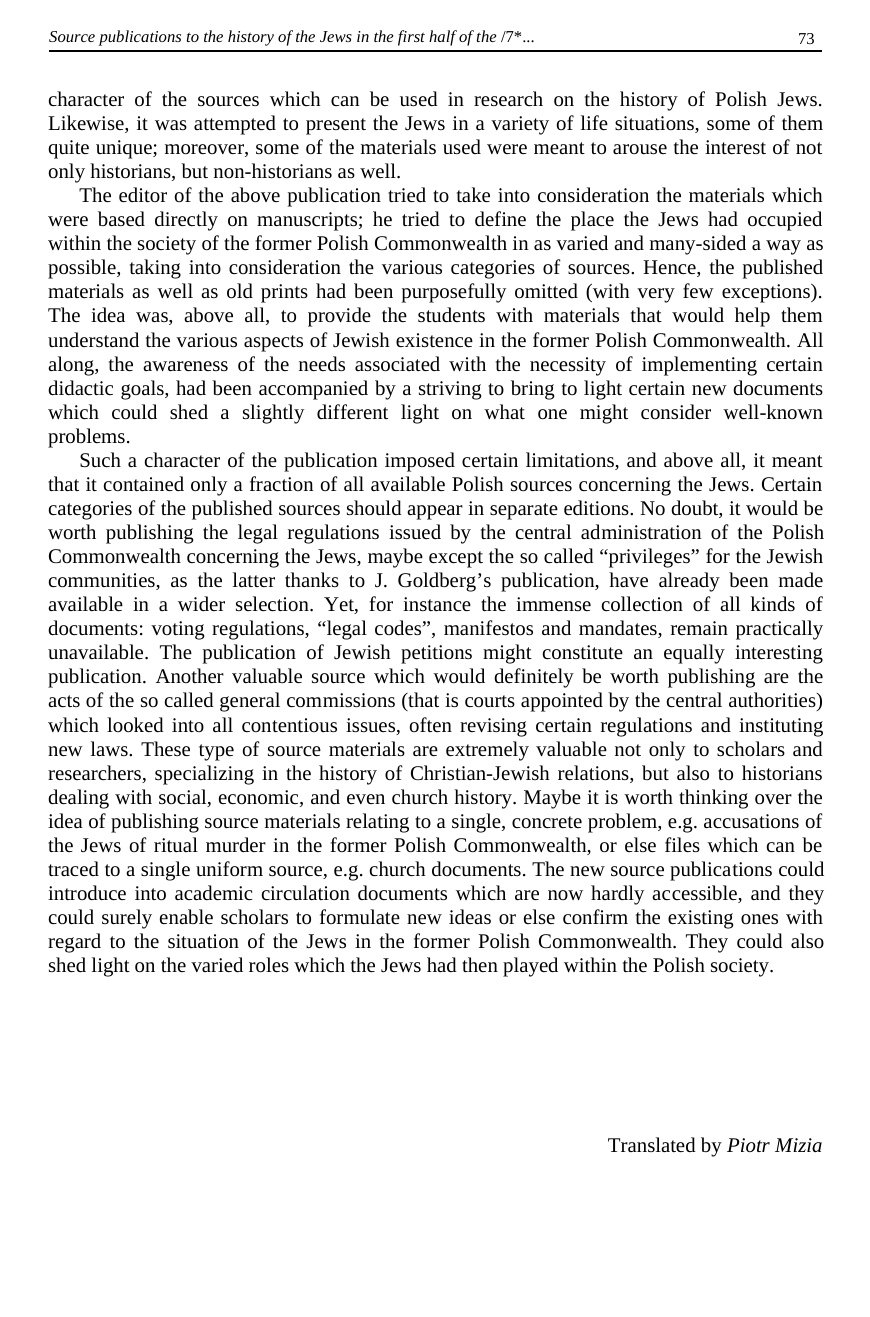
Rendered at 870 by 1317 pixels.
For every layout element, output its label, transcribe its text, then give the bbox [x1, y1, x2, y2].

text Translated by Piotr Mizia [48, 1133, 824, 1157]
text 73 [798, 29, 821, 48]
text The editor of the above publication tried to take into consideration the materials which were based directly on manuscripts; he tried to define the place the Jews had occupied within the society of the former Polish Commonwealth in as varied and many-sided a way as possible, taking into consideration the various categories of sources. Hence, the published materials as well as old prints had been purposefully omitted (with very few exceptions). The idea was, above all, to provide the students with materials that would help them understand the various aspects of Jewish existence in the former Polish Commonwealth. All along, the awareness of the needs associated with the necessity of implementing certain didactic goals, had been accompanied by a striving to bring to light certain new documents which could shed a slightly different light on what one might consider well-known problems. [48, 183, 824, 448]
text Such a character of the publication imposed certain limitations, and above all, it meant that it contained only a fraction of all available Polish sources concerning the Jews. Certain categories of the published sources should appear in separate editions. No doubt, it would be worth publishing the legal regulations issued by the central ad­ministration of the Polish Commonwealth concerning the Jews, maybe except the so called “privileges” for the Jewish communities, as the latter thanks to J. Goldberg’s publication, have already been made available in a wider selection. Yet, for instance the immense collection of all kinds of documents: voting regulations, “legal codes”, manifestos and mandates, remain practically unavailable. The publication of Jewish petitions might constitute an equally interesting publication. Another valuable source which would definitely be worth publishing are the acts of the so called general com­missions (that is courts appointed by the central authorities) which looked into all con­tentious issues, often revising certain regulations and instituting new laws. These type of source materials are extremely valuable not only to scholars and researchers, spe­cializing in the history of Christian-Jewish relations, but also to historians dealing with social, economic, and even church history. Maybe it is worth thinking over the idea of publishing source materials relating to a single, concrete problem, e.g. accusations of the Jews of ritual murder in the former Polish Commonwealth, or else files which can be traced to a single uniform source, e.g. church documents. The new source publica­tions could introduce into academic circulation documents which are now hardly ac­cessible, and they could surely enable scholars to formulate new ideas or else confirm the existing ones with regard to the situation of the Jews in the former Polish Com­monwealth. They could also shed light on the varied roles which the Jews had then played within the Polish society. [48, 448, 824, 977]
text Source publications to the history of the Jews in the first half of the /7*... [49, 26, 542, 46]
text character of the sources which can be used in research on the history of Polish Jews. Likewise, it was attempted to present the Jews in a variety of life situations, some of them quite unique; moreover, some of the materials used were meant to arouse the interest of not only historians, but non-historians as well. [48, 87, 824, 183]
